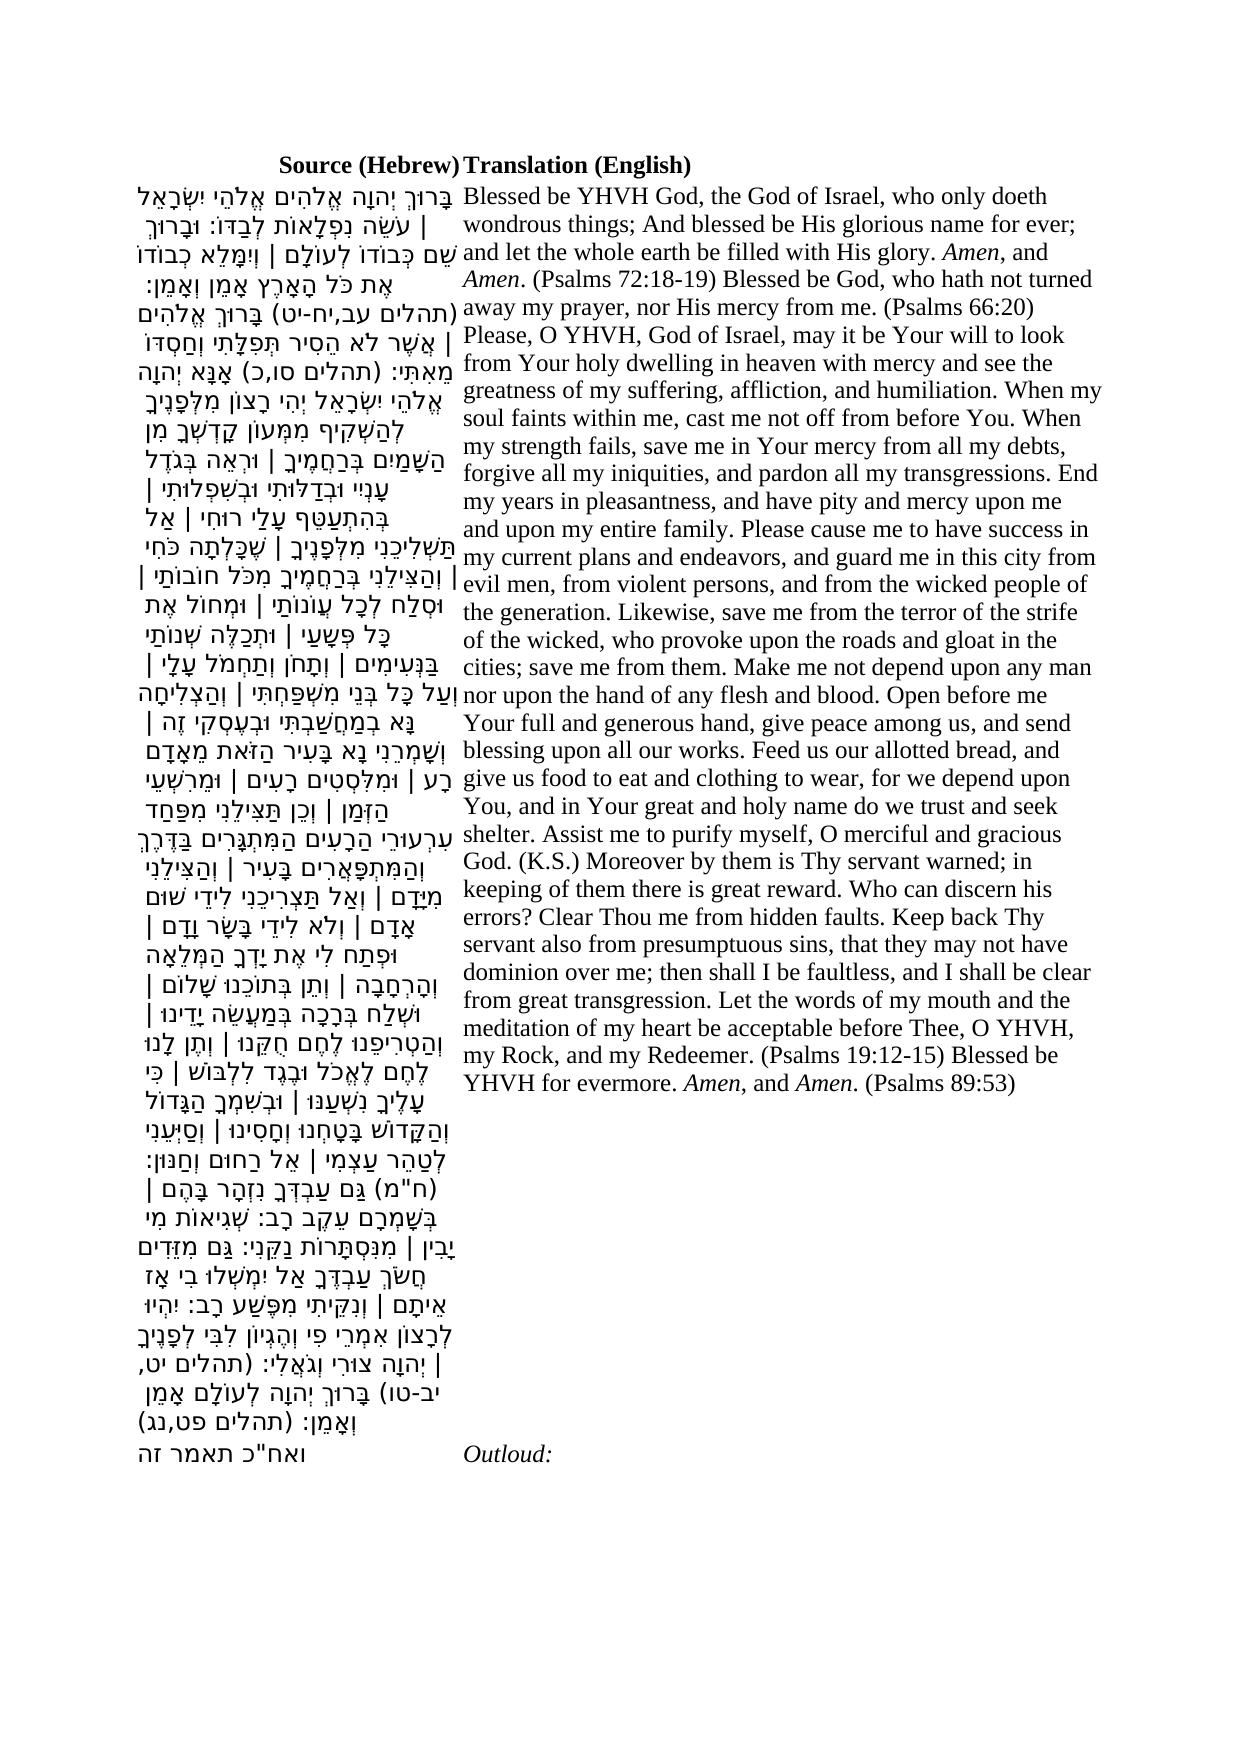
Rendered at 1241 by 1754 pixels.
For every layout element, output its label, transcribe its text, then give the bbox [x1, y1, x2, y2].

table_cell בָּרוּךְ יְהוָה אֱלֹהִים אֱלֹהֵי יִשְׂרָאֵל | עֹשֵׂה נִפְלָאוֹת לְבַדּוֹ: וּבָרוּךְ שֵׁם כְּבוֹדוֹ לְעוֹלָם | וְיִמָּלֵא כְבוֹדוֹ אֶת כֹּל הָאָרֶץ אָמֵן וְאָמֵן: (תהלים עב,יח-יט) בָּרוּךְ אֱלֹהִים | אֲשֶׁר לֹא הֵסִיר תְּפִלָּתִי וְחַסְדּוֹ מֵאִתִּי: (תהלים סו,כ) אָנָּא יְהוָה אֱלֹהֵי יִשְׂרָאֵל יְהִי רָצוֹן מִלְּפָנֶיךָ לְהַשְׁקִיף מִמְּעוֹן קָדְשְׁךָ מִן הַשָּׁמַיִם בְּרַחֲמֶיךָ | וּרְאֵה בְּגֹדֶל עָנְיִי וּבְדַלּוּתִי וּבְשִׁפְלוּתִי | בְּהִתְעַטֵּף עָלַי רוּחִי | אַל תַּשְׁלִיכֵנִי מִלְּפָנֶיךָ | שֶׁכָּלְתָה כֹּחִי | וְהַצִּילֵנִי בְּרַחֲמֶיךָ מִכֹּל חוֹבוֹתַי | וּסְלַח לְכָל עֲוֹנוֹתַי | וּמְחוֹל אֶת כָּל פְּשָעַי | וּתְכַלֶּה שְׁנוֹתַי בַּנְּעִימִים | וְתָחֹן וְתַחְמֹל עָלָי | וְעַל כָּל בְּנֵי מִשְׁפַּחְתִּי | וְהַצְלִיחָה נָּא בְמַחֲשַׁבְתִּי וּבְעֶסְקִי זֶה | וְשָׁמְרֵנִי נָא בָּעִיר הַזֹּאת מֵאָדָם רָע | וּמִלִּסְטִים רָעִים | וּמֵרִשְׁעֵי הַזְּמַן | וְכֵן תַּצִּילֵנִי מִפַּחַד עִרְעוּרֵי הַרָעִים הַמִּתְגָּרִים בַּדֶּרֶךְ וְהַמִּתְפָּאֲרִים בָּעִיר | וְהַצִּילֵנִי מִיָּדָם | וְאַל תַּצְרִיכֵנִי לִידֵי שׁוּם אָדָם | וְלֹא לִידֵי בָּשָׂר וָדָם | וּפְתַח לִי אֶת יָדְךָ הַמְּלֵאָה וְהָרְחָבָה | וְתֵן בְּתוֹכֵנוּ שָׁלוֹם | וּשְׁלַח בְּרָכָה בְּמַעֲשֵׂה יָדֵינוּ | וְהַטְרִיפֵנוּ לֶחֶם חֻקֵּנוּ | וְתֶן לָנוּ לֶחֶם לֶאֱכֹל וּבֶגֶד לִלְבּוֹשׁ | כִּי עָלֶיךָ נִשְׁעַנּוּ | וּבְשִׁמְךָ הַגָּדוֹל וְהַקָּדוֹשׁ בָּטָחְנוּ וְחָסִינוּ | וְסַיְּעֵנִי לְטַהֵר עַצְמִי | אֵל רַחוּם וְחַנּוּן: (ח"מ) גַּם עַבְדְּךָ נִזְהָר בָּהֶם | בְּשָׁמְרָם עֵקֶב רָב: שְׁגִיאוֹת מִי יָבִין | מִנִּסְתָּרוֹת נַקֵּנִי: גַּם מִזֵּדִים חֲשֹׂךְ עַבְדֶּךָ אַל יִמְשְׁלוּ בִי אָז אֵיתָם | וְנִקֵּיתִי מִפֶּשַׁע רָב: יִהְיוּ לְרָצוֹן אִמְרֵי פִי וְהֶגְיוֹן לִבִּי לְפָנֶיךָ | יְהוָה צוּרִי וְגֹאֲלִי: (תהלים יט,יב-טו) בָּרוּךְ יְהוָה לְעוֹלָם אָמֵן וְאָמֵן: (תהלים פט,נג) [135, 181, 461, 1438]
table_cell ואח"כ תאמר זה [135, 1438, 461, 1470]
table_header Source (Hebrew) [135, 150, 461, 181]
table_header Translation (English) [461, 150, 1105, 181]
table_cell Blessed be YHVH God, the God of Israel, who only doeth wondrous things; And blessed be His glorious name for ever; and let the whole earth be filled with His glory. Amen, and Amen. (Psalms 72:18-19) Blessed be God, who hath not turned away my prayer, nor His mercy from me. (Psalms 66:20) Please, O YHVH, God of Israel, may it be Your will to look from Your holy dwelling in heaven with mercy and see the greatness of my suffering, affliction, and humiliation. When my soul faints within me, cast me not off from before You. When my strength fails, save me in Your mercy from all my debts, forgive all my iniquities, and pardon all my transgressions. End my years in pleasantness, and have pity and mercy upon me and upon my entire family. Please cause me to have success in my current plans and endeavors, and guard me in this city from evil men, from violent persons, and from the wicked people of the generation. Likewise, save me from the terror of the strife of the wicked, who provoke upon the roads and gloat in the cities; save me from them. Make me not depend upon any man nor upon the hand of any flesh and blood. Open before me Your full and generous hand, give peace among us, and send blessing upon all our works. Feed us our allotted bread, and give us food to eat and clothing to wear, for we depend upon You, and in Your great and holy name do we trust and seek shelter. Assist me to purify myself, O merciful and gracious God. (K.S.) Moreover by them is Thy servant warned; in keeping of them there is great reward. Who can discern his errors? Clear Thou me from hidden faults. Keep back Thy servant also from presumptuous sins, that they may not have dominion over me; then shall I be faultless, and I shall be clear from great transgression. Let the words of my mouth and the meditation of my heart be acceptable before Thee, O YHVH, my Rock, and my Redeemer. (Psalms 19:12-15) Blessed be YHVH for evermore. Amen, and Amen. (Psalms 89:53) [461, 181, 1105, 1438]
table_cell Outloud: [461, 1438, 1105, 1470]
